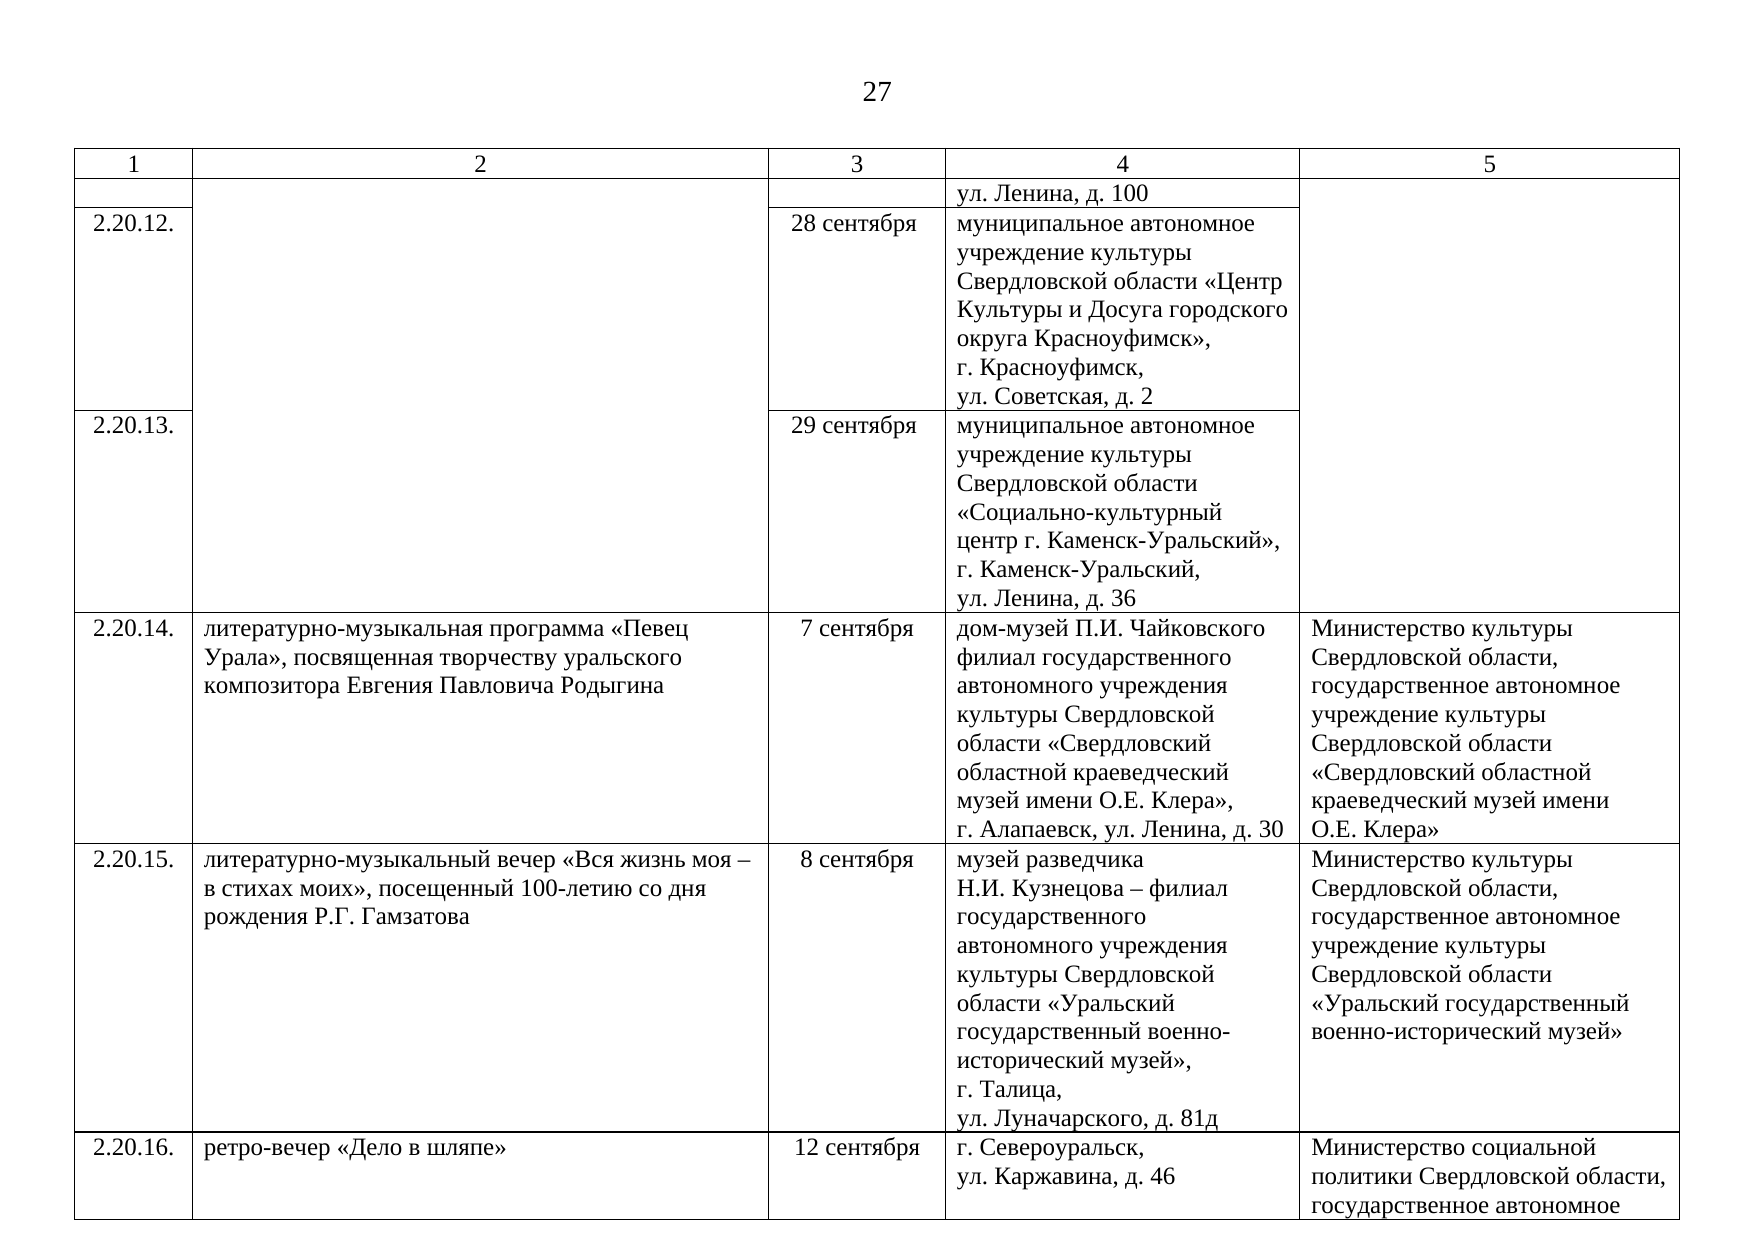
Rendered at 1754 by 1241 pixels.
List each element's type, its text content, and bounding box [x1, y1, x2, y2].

table_header 2 [193, 149, 768, 177]
table_cell 8 сентября [769, 844, 945, 1131]
table_header 5 [1300, 149, 1679, 177]
table_cell г. Североуральск, ул. Каржавина, д. 46 [946, 1133, 1299, 1219]
table_cell 2.20.15. [75, 844, 192, 1131]
table_cell 2.20.16. [75, 1133, 192, 1219]
table_cell [75, 179, 192, 207]
table_cell Министерство культуры Свердловской области, государственное автономное учреждение культуры Свердловской области «Свердловский областной краеведческий музей имени О.Е. Клера» [1300, 613, 1679, 843]
table_cell дом-музей П.И. Чайковского филиал государственного автономного учреждения культуры Свердловской области «Свердловский областной краеведческий музей имени О.Е. Клера», г. Алапаевск, ул. Ленина, д. 30 [946, 613, 1299, 843]
table_header 3 [769, 149, 945, 177]
table_cell 2.20.14. [75, 613, 192, 843]
table_cell [193, 179, 768, 612]
table_cell 29 сентября [769, 411, 945, 612]
table_cell ретро-вечер «Дело в шляпе» [193, 1133, 768, 1219]
table_cell литературно-музыкальный вечер «Вся жизнь моя – в стихах моих», посещенный 100-летию со дня рождения Р.Г. Гамзатова [193, 844, 768, 1131]
table_cell [769, 179, 945, 207]
table_cell 12 сентября [769, 1133, 945, 1219]
table_header 4 [946, 149, 1299, 177]
table_cell Министерство культуры Свердловской области, государственное автономное учреждение культуры Свердловской области «Уральский государственный военно-исторический музей» [1300, 844, 1679, 1131]
table_cell [1300, 179, 1679, 612]
table_header 1 [75, 149, 192, 177]
table_cell Министерство социальной политики Свердловской области, государственное автономное [1300, 1133, 1679, 1219]
table_cell муниципальное автономное учреждение культуры Свердловской области «Социально-культурный центр г. Каменск-Уральский», г. Каменск-Уральский, ул. Ленина, д. 36 [946, 411, 1299, 612]
table_cell 28 сентября [769, 208, 945, 409]
table_cell литературно-музыкальная программа «Певец Урала», посвященная творчеству уральского композитора Евгения Павловича Родыгина [193, 613, 768, 843]
table_cell 2.20.12. [75, 208, 192, 409]
table_cell 7 сентября [769, 613, 945, 843]
table_cell музей разведчика Н.И. Кузнецова – филиал государственного автономного учреждения культуры Свердловской области «Уральский государственный военно-исторический музей», г. Талица, ул. Луначарского, д. 81д [946, 844, 1299, 1131]
table_cell ул. Ленина, д. 100 [946, 179, 1299, 207]
table_cell 2.20.13. [75, 411, 192, 612]
table_cell муниципальное автономное учреждение культуры Свердловской области «Центр Культуры и Досуга городского округа Красноуфимск», г. Красноуфимск, ул. Советская, д. 2 [946, 208, 1299, 409]
